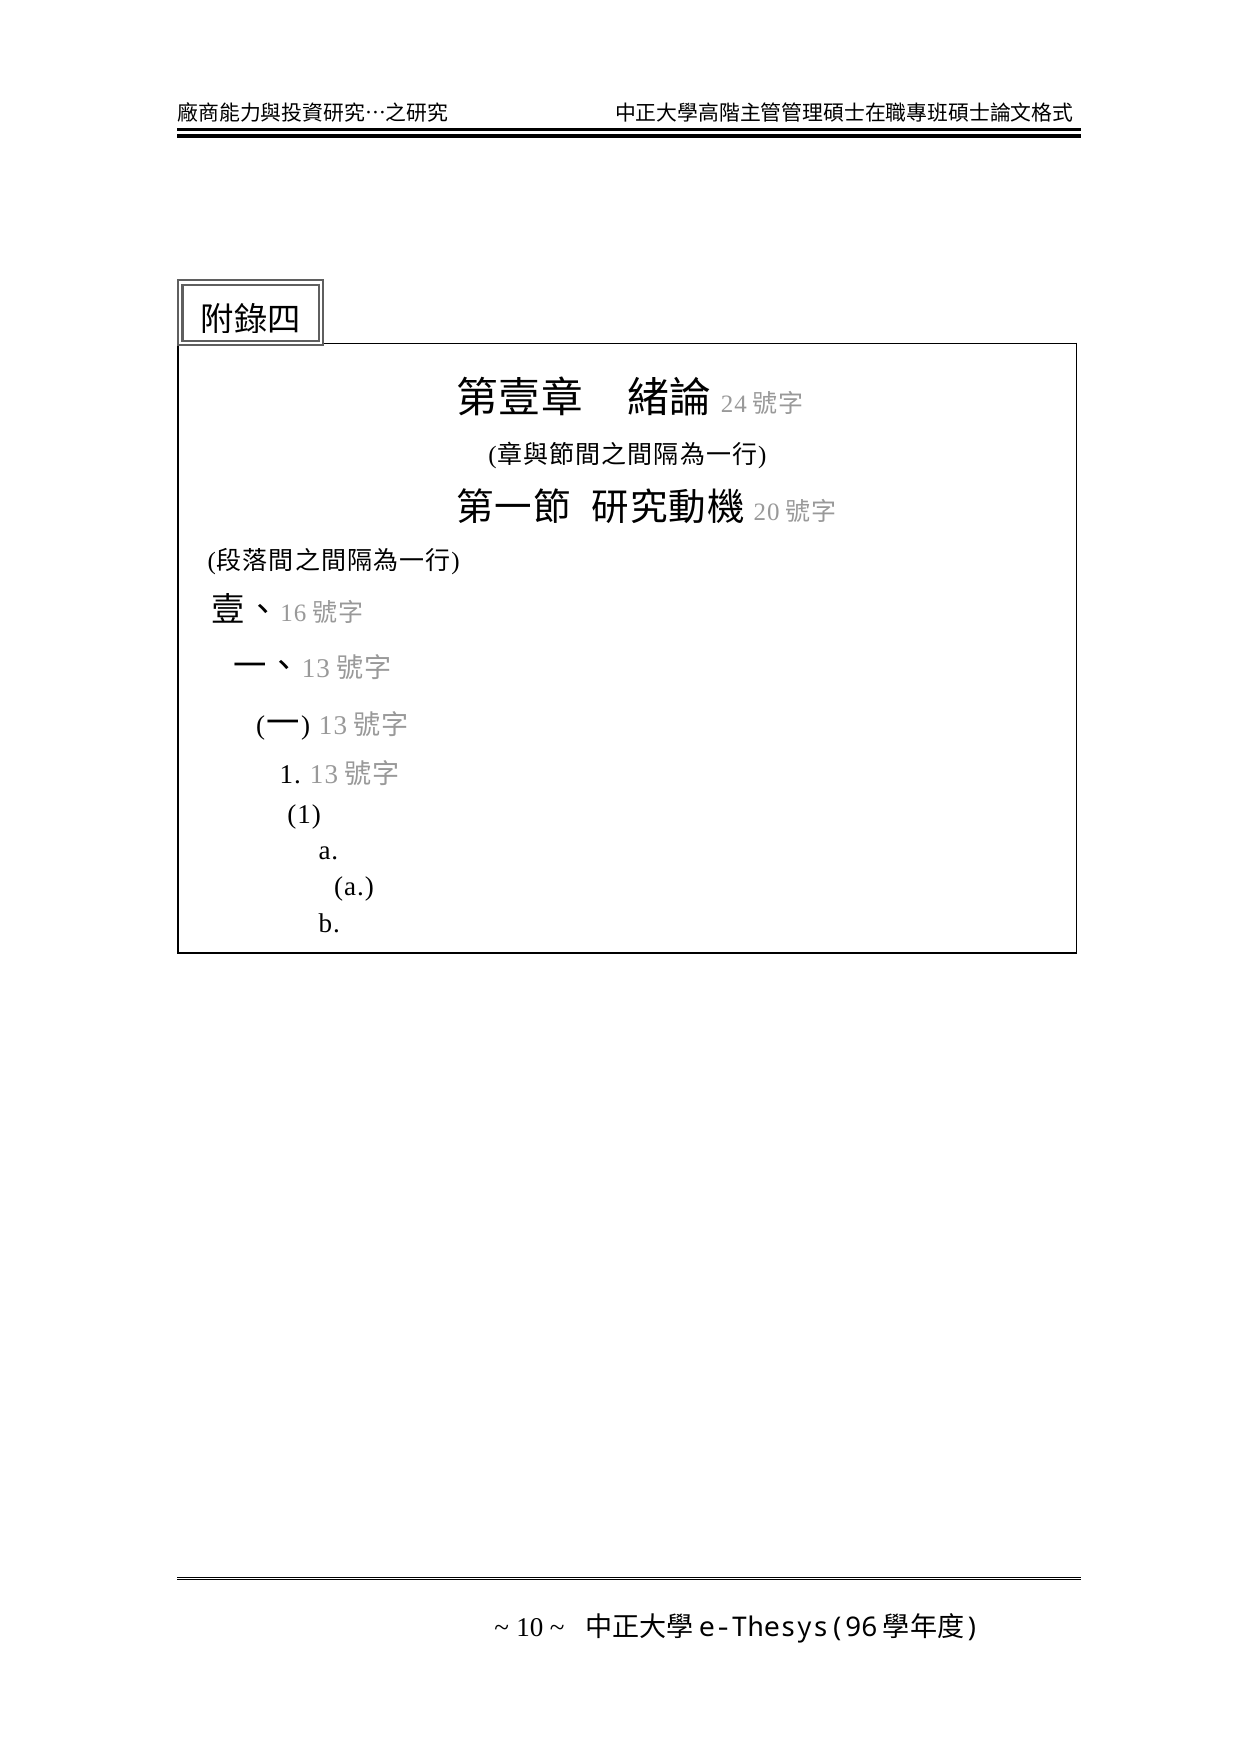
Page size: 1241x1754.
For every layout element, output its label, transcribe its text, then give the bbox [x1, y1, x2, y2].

text (段落間之間隔為一行) [194, 540, 1061, 577]
text (一) 13號字 [194, 696, 1061, 744]
text b. [194, 907, 1061, 938]
text (1) [194, 798, 1061, 829]
text 第壹章 緒論24號字 [194, 364, 1061, 424]
text 1. 13號字 [194, 752, 1061, 791]
text 第一節 研究動機20號字 [194, 477, 1061, 531]
text 附錄四 [198, 293, 303, 332]
text (a.) [194, 871, 1061, 902]
text 壹、16號字 [194, 583, 1061, 631]
text 一、13號字 [194, 639, 1061, 687]
text a. [194, 834, 1061, 865]
text (章與節間之間隔為一行) [194, 434, 1061, 471]
